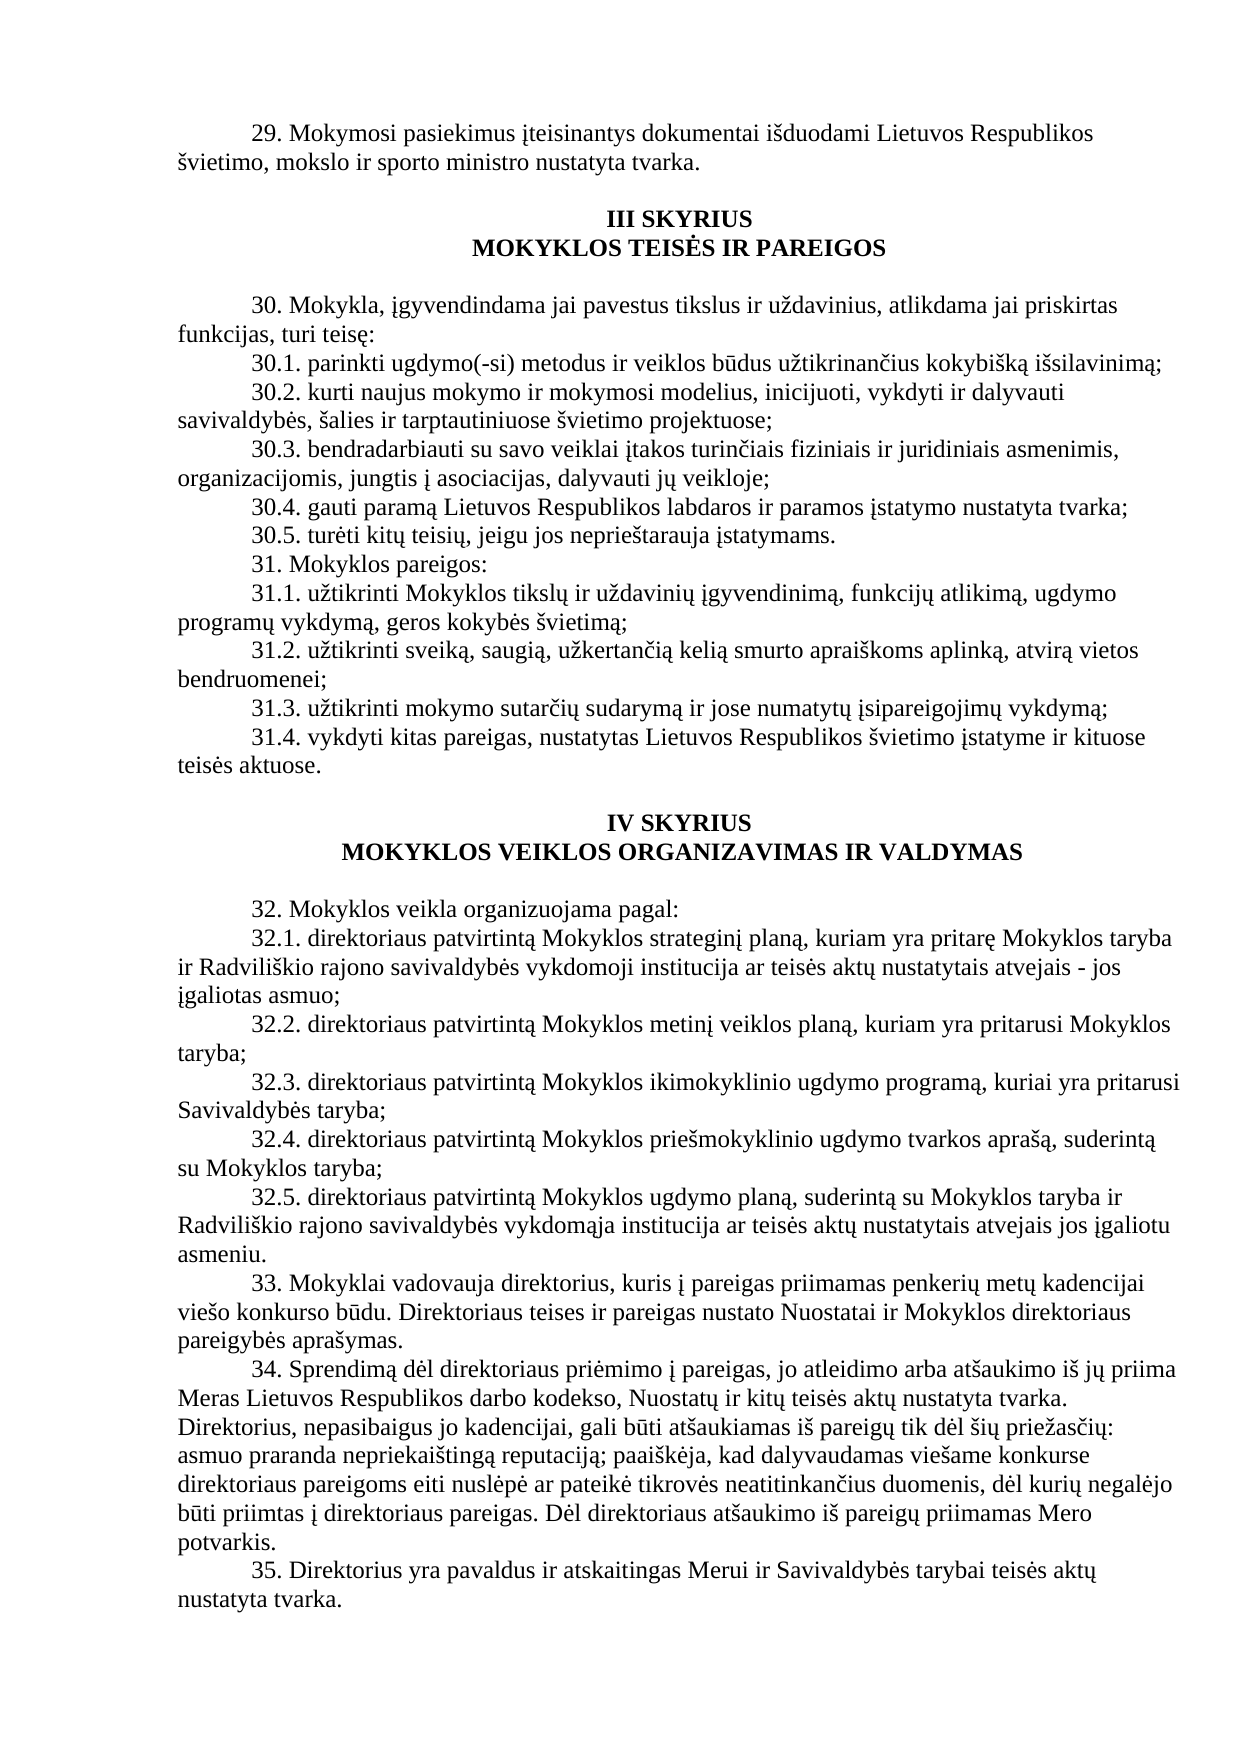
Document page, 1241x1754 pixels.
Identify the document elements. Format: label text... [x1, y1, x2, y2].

text 31. Mokyklos pareigos: [177, 549, 1181, 578]
text 30.2. kurti naujus mokymo ir mokymosi modelius, inicijuoti, vykdyti ir dalyvauti savivaldybės, šalies ir tarptautiniuose švietimo projektuose; [177, 377, 1181, 434]
text 31.1. užtikrinti Mokyklos tikslų ir uždavinių įgyvendinimą, funkcijų atlikimą, ugdymo programų vykdymą, geros kokybės švietimą; [177, 578, 1181, 636]
text 29. Mokymosi pasiekimus įteisinantys dokumentai išduodami Lietuvos Respublikos švietimo, mokslo ir sporto ministro nustatyta tvarka. [177, 118, 1181, 176]
text MOKYKLOS VEIKLOS ORGANIZAVIMAS IR VALDYMAS [177, 837, 1181, 866]
text 30. Mokykla, įgyvendindama jai pavestus tikslus ir uždavinius, atlikdama jai priskirtas funkcijas, turi teisę: [177, 291, 1181, 348]
text III SKYRIUS [177, 204, 1181, 233]
text 30.1. parinkti ugdymo(-si) metodus ir veiklos būdus užtikrinančius kokybišką išsilavinimą; [177, 348, 1181, 377]
text 32. Mokyklos veikla organizuojama pagal: [177, 894, 1181, 923]
text 32.2. direktoriaus patvirtintą Mokyklos metinį veiklos planą, kuriam yra pritarusi Mokyklos taryba; [177, 1009, 1181, 1067]
text 32.5. direktoriaus patvirtintą Mokyklos ugdymo planą, suderintą su Mokyklos taryba ir Radviliškio rajono savivaldybės vykdomąja institucija ar teisės aktų nustatytais atvejais jos įgaliotu asmeniu. [177, 1182, 1181, 1268]
text 32.1. direktoriaus patvirtintą Mokyklos strateginį planą, kuriam yra pritarę Mokyklos taryba ir Radviliškio rajono savivaldybės vykdomoji institucija ar teisės aktų nustatytais atvejais - jos įgaliotas asmuo; [177, 923, 1181, 1009]
text 32.4. direktoriaus patvirtintą Mokyklos priešmokyklinio ugdymo tvarkos aprašą, suderintą su Mokyklos taryba; [177, 1124, 1181, 1182]
text 30.5. turėti kitų teisių, jeigu jos neprieštarauja įstatymams. [177, 521, 1181, 549]
text IV SKYRIUS [177, 808, 1181, 837]
text 35. Direktorius yra pavaldus ir atskaitingas Merui ir Savivaldybės tarybai teisės aktų nustatyta tvarka. [177, 1556, 1181, 1613]
text 30.3. bendradarbiauti su savo veiklai įtakos turinčiais fiziniais ir juridiniais asmenimis, organizacijomis, jungtis į asociacijas, dalyvauti jų veikloje; [177, 434, 1181, 492]
text 34. Sprendimą dėl direktoriaus priėmimo į pareigas, jo atleidimo arba atšaukimo iš jų priima Meras Lietuvos Respublikos darbo kodekso, Nuostatų ir kitų teisės aktų nustatyta tvarka. Direktorius, nepasibaigus jo kadencijai, gali būti atšaukiamas iš pareigų tik dėl šių priežasčių: asmuo praranda nepriekaištingą reputaciją; paaiškėja, kad dalyvaudamas viešame konkurse direktoriaus pareigoms eiti nuslėpė ar pateikė tikrovės neatitinkančius duomenis, dėl kurių negalėjo būti priimtas į direktoriaus pareigas. Dėl direktoriaus atšaukimo iš pareigų priimamas Mero potvarkis. [177, 1354, 1181, 1556]
text 31.2. užtikrinti sveiką, saugią, užkertančią kelią smurto apraiškoms aplinką, atvirą vietos bendruomenei; [177, 636, 1181, 693]
text 31.4. vykdyti kitas pareigas, nustatytas Lietuvos Respublikos švietimo įstatyme ir kituose teisės aktuose. [177, 722, 1181, 779]
text 30.4. gauti paramą Lietuvos Respublikos labdaros ir paramos įstatymo nustatyta tvarka; [177, 492, 1181, 521]
text MOKYKLOS TEISĖS IR PAREIGOS [177, 233, 1181, 262]
text 33. Mokyklai vadovauja direktorius, kuris į pareigas priimamas penkerių metų kadencijai viešo konkurso būdu. Direktoriaus teises ir pareigas nustato Nuostatai ir Mokyklos direktoriaus pareigybės aprašymas. [177, 1268, 1181, 1354]
text 31.3. užtikrinti mokymo sutarčių sudarymą ir jose numatytų įsipareigojimų vykdymą; [177, 693, 1181, 722]
text 32.3. direktoriaus patvirtintą Mokyklos ikimokyklinio ugdymo programą, kuriai yra pritarusi Savivaldybės taryba; [177, 1067, 1181, 1124]
